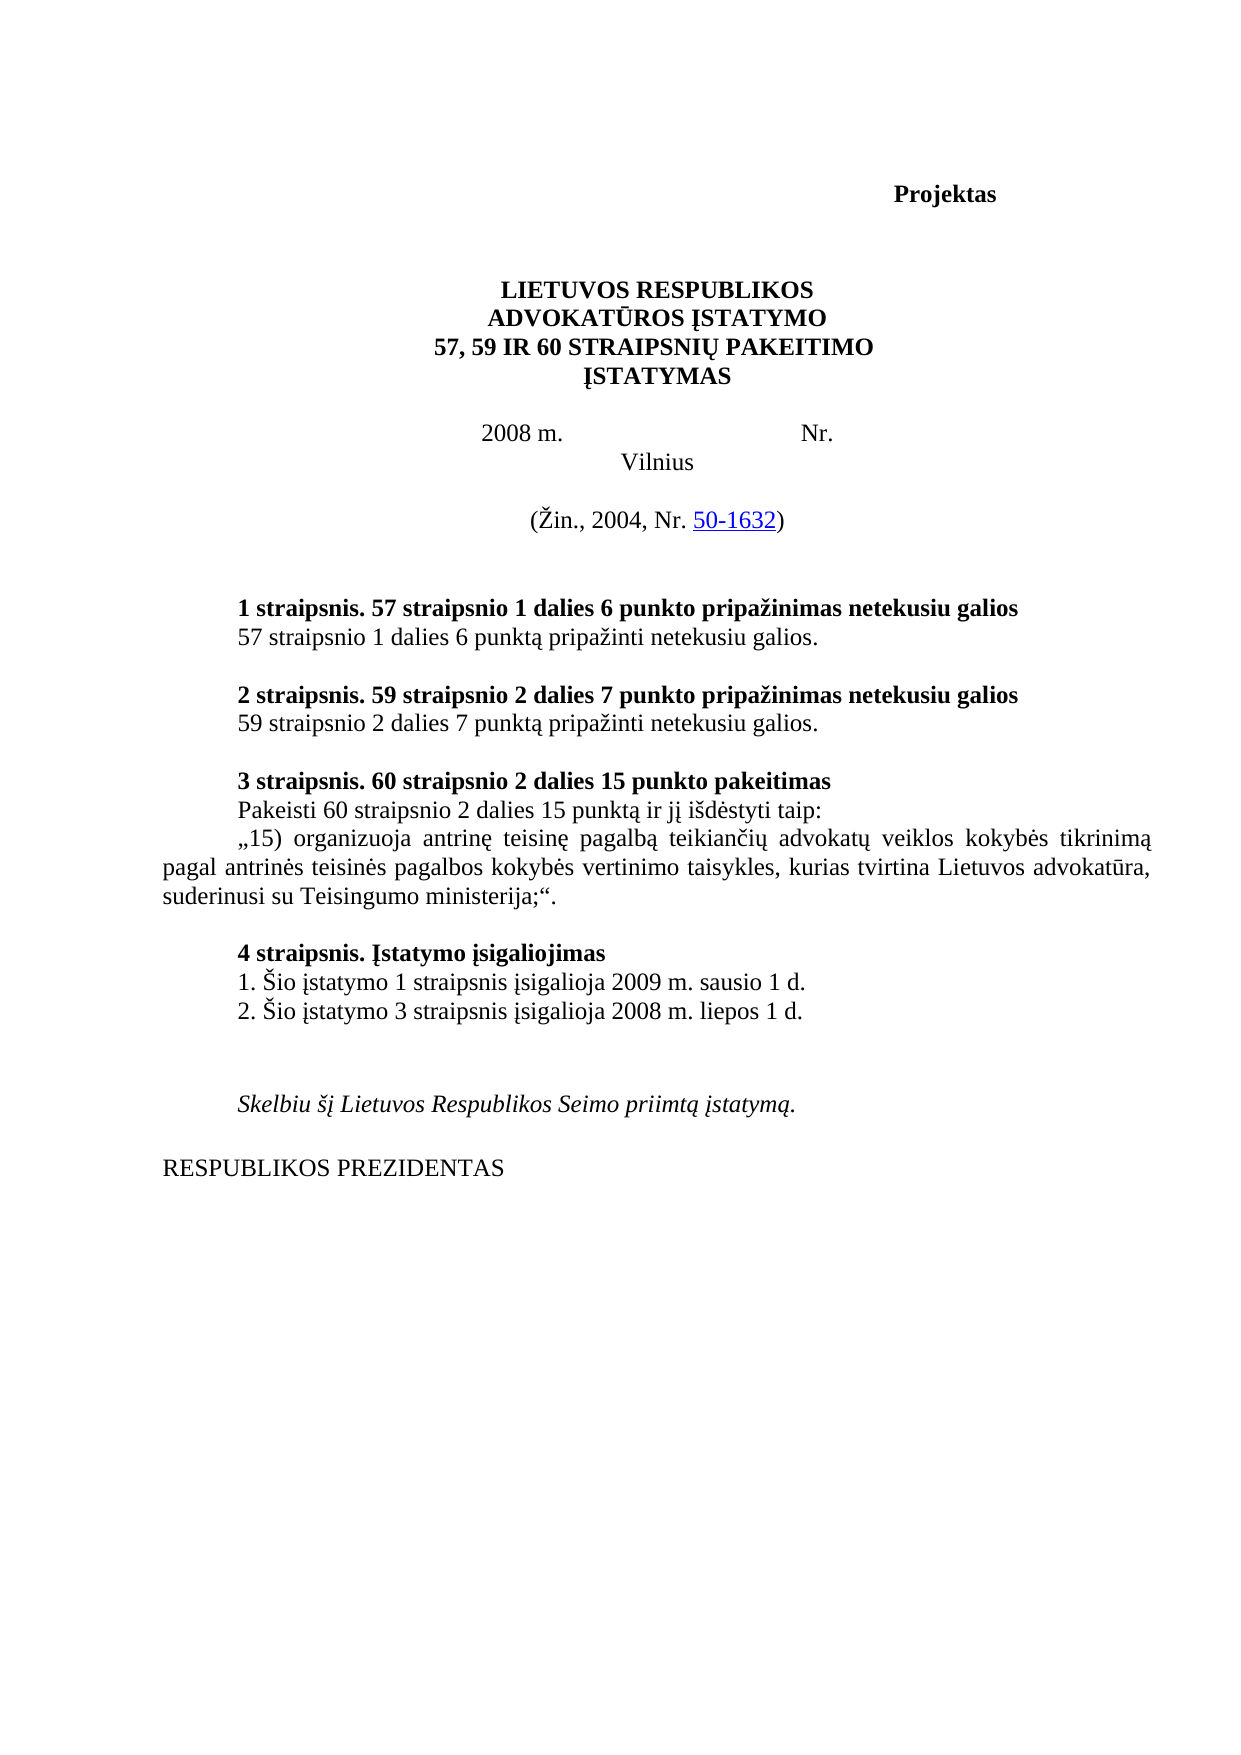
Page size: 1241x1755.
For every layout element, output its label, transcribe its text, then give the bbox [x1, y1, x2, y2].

text Vilnius [162, 447, 1152, 476]
text LIETUVOS RESPUBLIKOS [162, 275, 1152, 303]
text 57 straipsnio 1 dalies 6 punktą pripažinti netekusiu galios. [162, 622, 1152, 651]
text Projektas [162, 179, 1152, 207]
text ADVOKATŪROS ĮSTATYMO [162, 303, 1152, 332]
text Skelbiu šį Lietuvos Respublikos Seimo priimtą įstatymą. [162, 1082, 1152, 1118]
text 2008 m. Nr. [162, 418, 1152, 447]
text 1 straipsnis. 57 straipsnio 1 dalies 6 punkto pripažinimas netekusiu galios [162, 593, 1152, 622]
text 57, 59 IR 60 STRAIPSNIŲ PAKEITIMO [162, 332, 1152, 361]
text 2 straipsnis. 59 straipsnio 2 dalies 7 punkto pripažinimas netekusiu galios [162, 680, 1152, 708]
text 59 straipsnio 2 dalies 7 punktą pripažinti netekusiu galios. [162, 708, 1152, 737]
text ĮSTATYMAS [162, 361, 1152, 390]
text 1. Šio įstatymo 1 straipsnis įsigalioja 2009 m. sausio 1 d. [162, 967, 1152, 996]
text 3 straipsnis. 60 straipsnio 2 dalies 15 punkto pakeitimas [162, 766, 1152, 795]
text RESPUBLIKOS PREZIDENTAS [162, 1153, 1152, 1182]
text „15) organizuoja antrinę teisinę pagalbą teikiančių advokatų veiklos kokybės tikrinimą pagal antrinės teisinės pagalbos kokybės vertinimo taisykles, kurias tvirtina Lietuvos advokatūra, suderinusi su Teisingumo ministerija;“. [162, 823, 1152, 910]
text (Žin., 2004, Nr. 50-1632) [162, 505, 1152, 533]
text 4 straipsnis. Įstatymo įsigaliojimas [162, 938, 1152, 967]
text Pakeisti 60 straipsnio 2 dalies 15 punktą ir jį išdėstyti taip: [162, 795, 1152, 823]
text 2. Šio įstatymo 3 straipsnis įsigalioja 2008 m. liepos 1 d. [162, 996, 1152, 1025]
